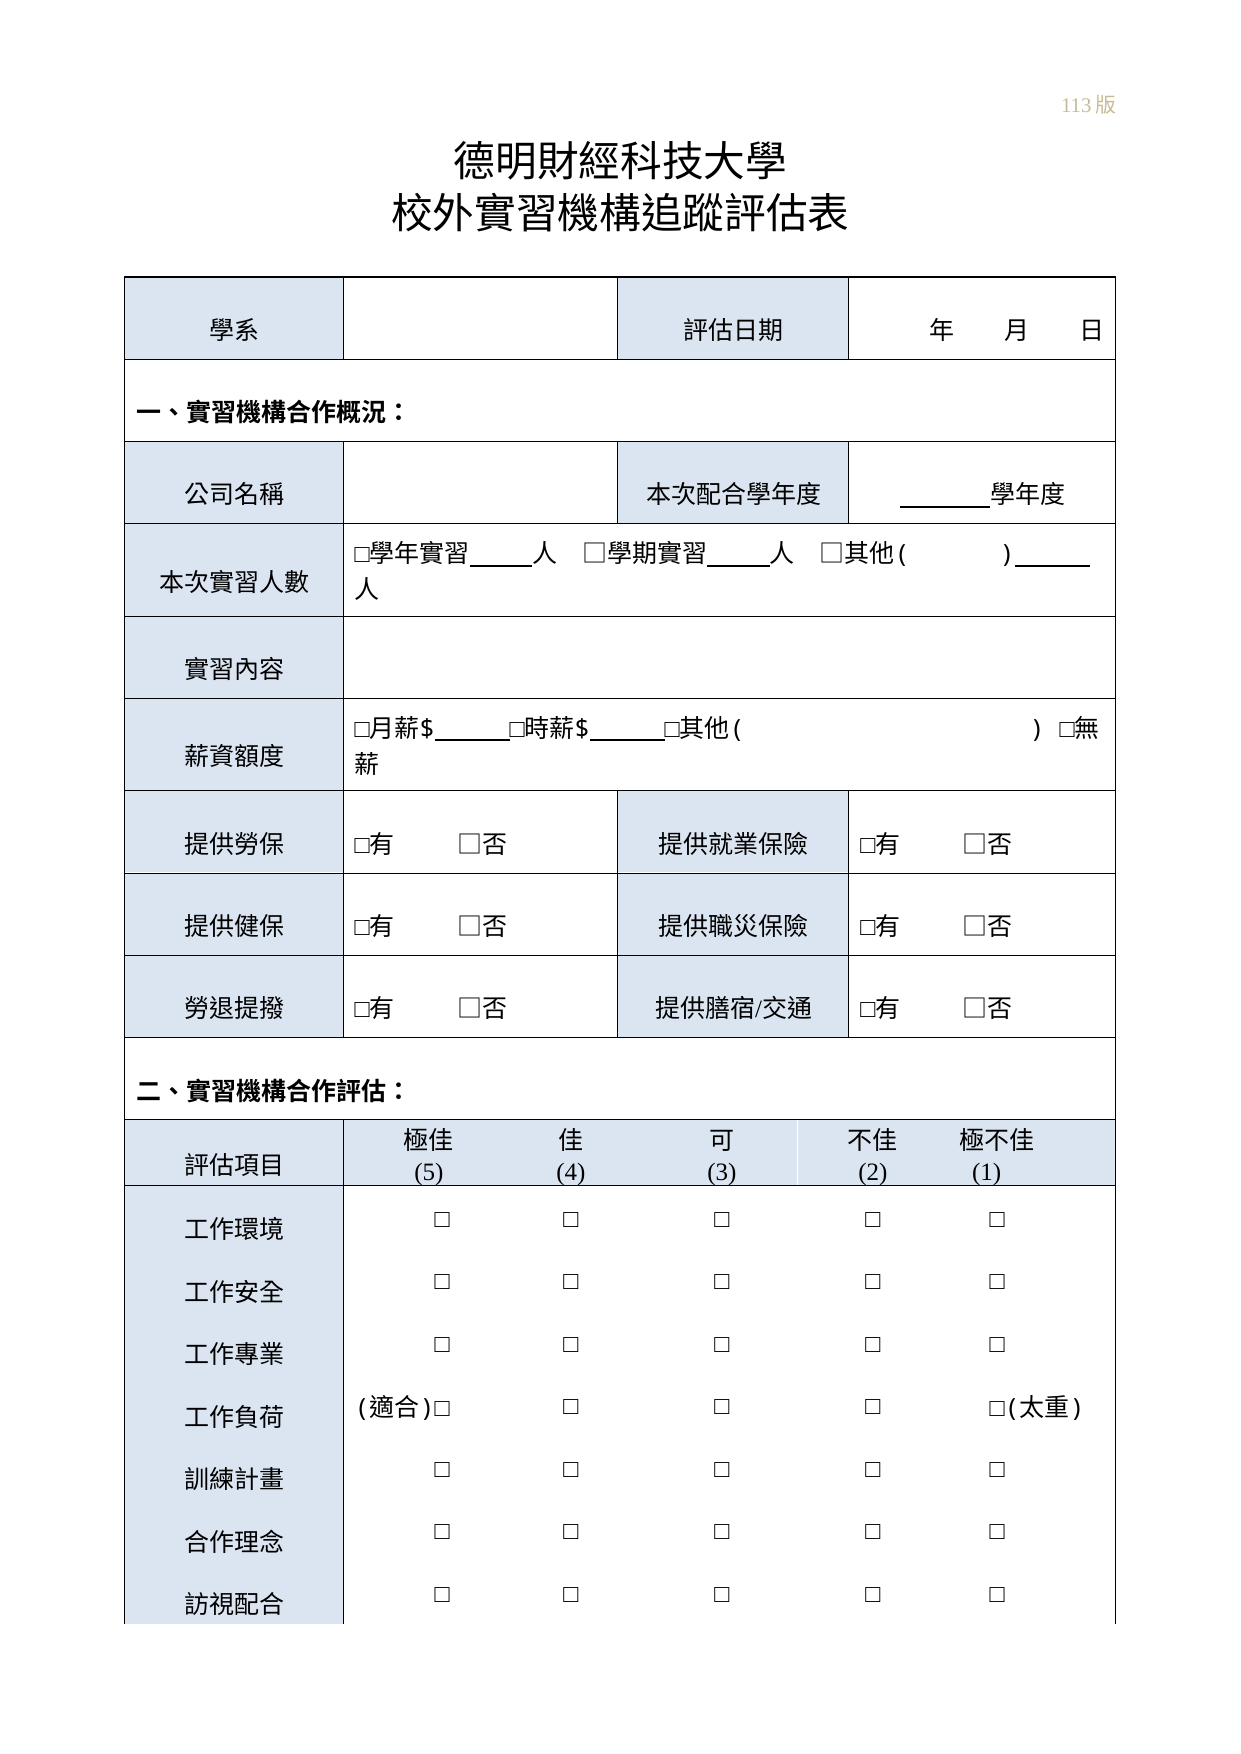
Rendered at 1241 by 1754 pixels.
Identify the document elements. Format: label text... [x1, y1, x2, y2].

table_cell □ [495, 1186, 646, 1249]
table_cell □ [646, 1311, 797, 1374]
table_cell 公司名稱 [125, 442, 343, 523]
table_cell □ [495, 1249, 646, 1311]
table_cell □有 □否 [344, 956, 617, 1037]
table_cell 不佳 (2) [798, 1120, 948, 1185]
table_cell □ [344, 1186, 495, 1249]
table_cell 勞退提撥 [125, 956, 343, 1037]
table_cell □ [344, 1499, 495, 1561]
table_cell 極不佳 (1) [948, 1120, 1115, 1185]
table_cell 可 (3) [646, 1120, 797, 1185]
table_cell □ [948, 1499, 1115, 1561]
table_cell 工作環境 [125, 1186, 343, 1249]
table_cell 一、實習機構合作概況： [125, 360, 1115, 441]
table_cell (適合)□ [344, 1374, 495, 1436]
table_cell 工作專業 [125, 1311, 343, 1374]
table_cell 提供職災保險 [618, 874, 848, 955]
text 德明財經科技大學 [124, 135, 1116, 187]
table_cell □有 □否 [849, 791, 1115, 872]
table_cell □有 □否 [849, 874, 1115, 955]
table_cell 提供膳宿/交通 [618, 956, 848, 1037]
table_cell □ [344, 1561, 495, 1624]
table_cell 合作理念 [125, 1499, 343, 1561]
table_cell 本次實習人數 [125, 524, 343, 616]
table_cell □(太重) [948, 1374, 1115, 1436]
table_cell □ [948, 1561, 1115, 1624]
table_header 年 月 日 [849, 278, 1115, 359]
table_cell □ [495, 1374, 646, 1436]
table_cell 評估項目 [125, 1120, 343, 1185]
table_header 學系 [125, 278, 343, 359]
table_cell 本次配合學年度 [618, 442, 848, 523]
table_cell 學年度 [849, 442, 1115, 523]
table_cell 訓練計畫 [125, 1436, 343, 1499]
table_cell □ [646, 1186, 797, 1249]
table_cell □ [646, 1499, 797, 1561]
table_cell □ [948, 1311, 1115, 1374]
table_cell □ [798, 1374, 948, 1436]
table_cell 提供健保 [125, 874, 343, 955]
table_cell □ [798, 1561, 948, 1624]
table_cell □ [344, 1436, 495, 1499]
text 校外實習機構追蹤評估表 [124, 187, 1116, 239]
table_cell □有 □否 [849, 956, 1115, 1037]
table_cell □ [495, 1499, 646, 1561]
table_cell □ [495, 1561, 646, 1624]
table_cell □ [798, 1436, 948, 1499]
table_cell 二、實習機構合作評估： [125, 1038, 1115, 1119]
table_cell □月薪$ □時薪$ □其他( ) □無薪 [344, 699, 1115, 790]
table_cell □ [948, 1249, 1115, 1311]
table_cell 極佳 (5) [344, 1120, 495, 1185]
table_cell □ [948, 1436, 1115, 1499]
table_cell □ [798, 1499, 948, 1561]
table_cell □ [798, 1186, 948, 1249]
table_cell □ [344, 1249, 495, 1311]
table_header 評估日期 [618, 278, 848, 359]
table_cell □ [344, 1311, 495, 1374]
table_cell 工作安全 [125, 1249, 343, 1311]
table_cell □有 □否 [344, 791, 617, 872]
table_cell □ [948, 1186, 1115, 1249]
table_cell □有 □否 [344, 874, 617, 955]
table_cell □ [646, 1249, 797, 1311]
table_cell □學年實習 人 □學期實習 人 □其他( ) 人 [344, 524, 1115, 616]
table_cell [344, 442, 617, 523]
table_cell [344, 617, 1115, 698]
table_cell □ [798, 1249, 948, 1311]
table_cell 佳 (4) [495, 1120, 646, 1185]
table_cell □ [646, 1436, 797, 1499]
table_cell □ [495, 1311, 646, 1374]
table_cell □ [495, 1436, 646, 1499]
table_cell 訪視配合 [125, 1561, 343, 1624]
table_cell □ [798, 1311, 948, 1374]
table_cell 工作負荷 [125, 1374, 343, 1436]
table_cell □ [646, 1561, 797, 1624]
table_header [344, 278, 617, 359]
table_cell □ [646, 1374, 797, 1436]
table_cell 實習內容 [125, 617, 343, 698]
table_cell 提供勞保 [125, 791, 343, 872]
table_cell 提供就業保險 [618, 791, 848, 872]
table_cell 薪資額度 [125, 699, 343, 790]
